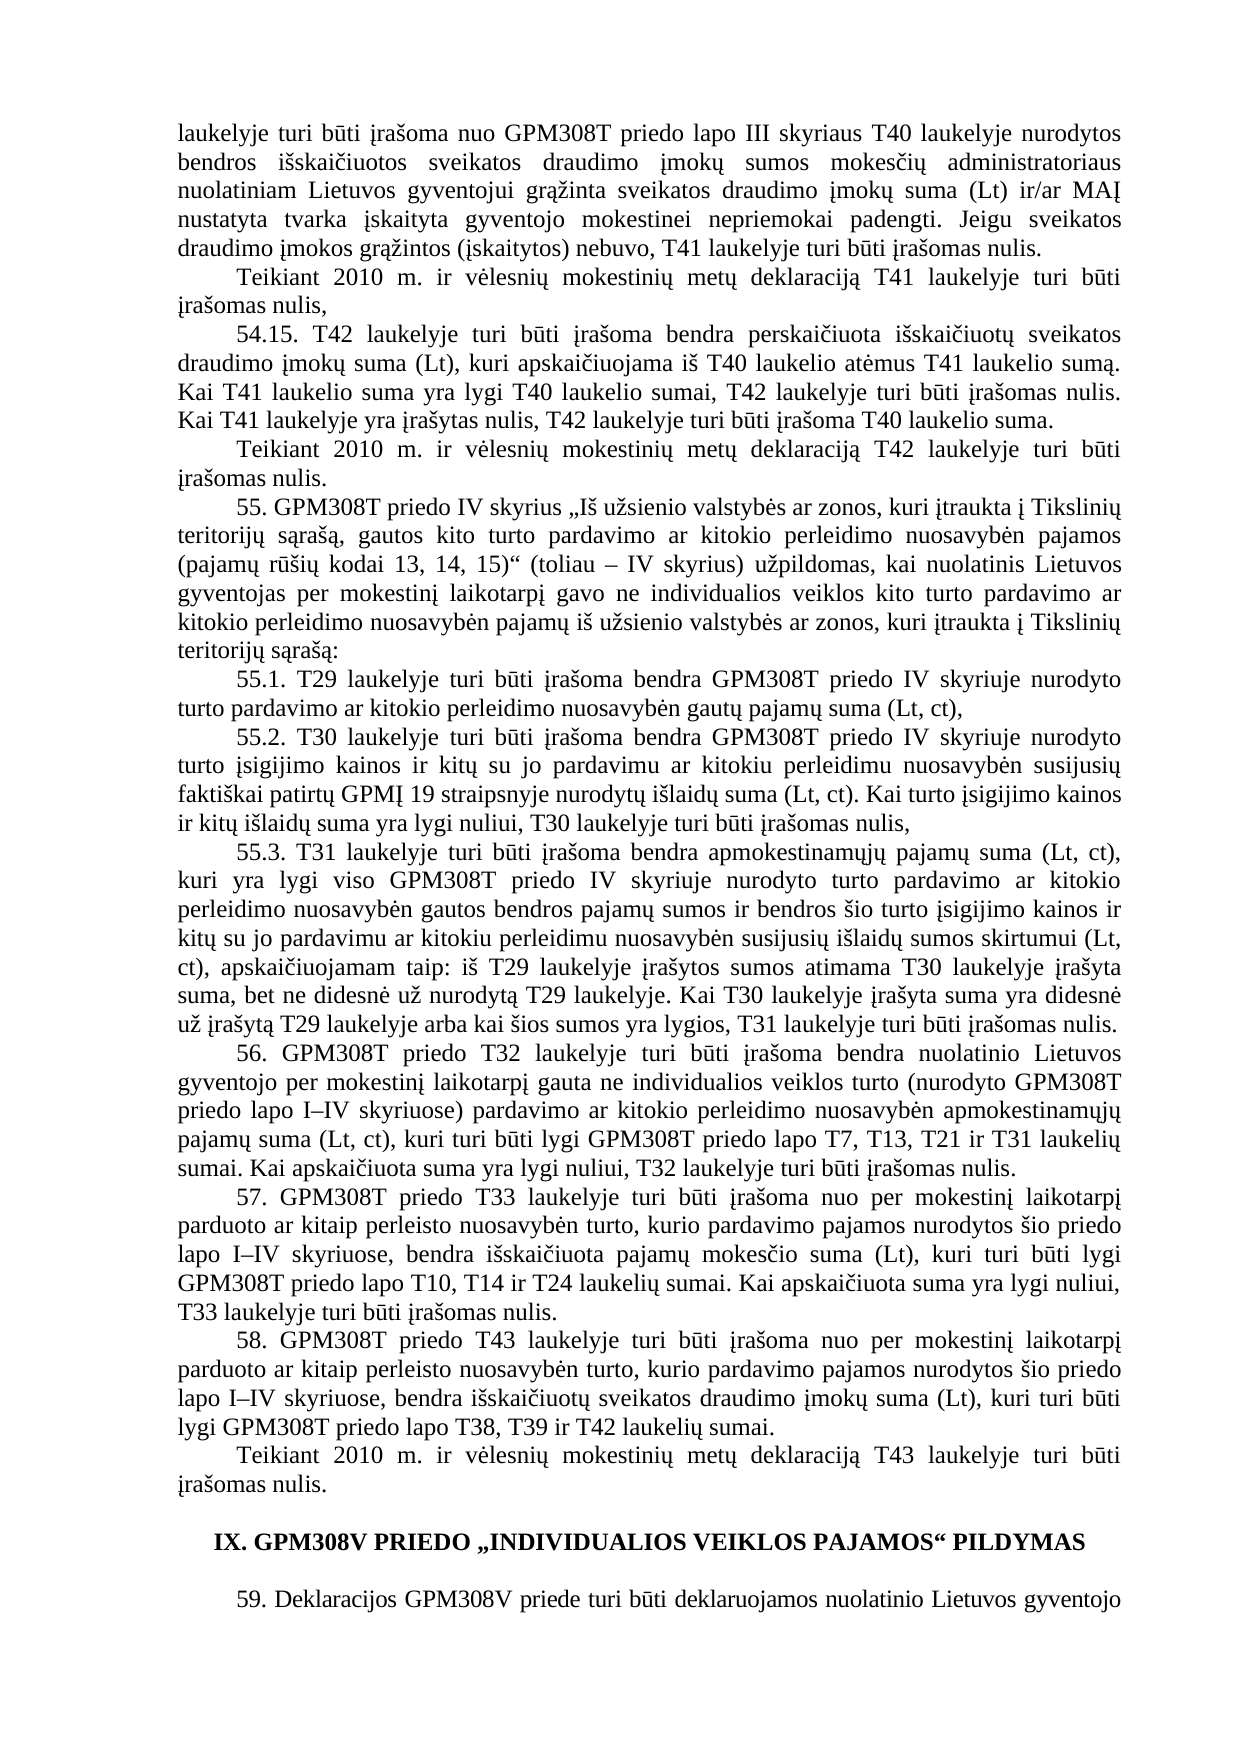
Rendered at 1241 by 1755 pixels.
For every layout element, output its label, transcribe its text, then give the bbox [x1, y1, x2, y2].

text 55.2. T30 laukelyje turi būti įrašoma bendra GPM308T priedo IV skyriuje nurodyto turto įsigijimo kainos ir kitų su jo pardavimu ar kitokiu perleidimu nuosavybėn susijusių faktiškai patirtų GPMĮ 19 straipsnyje nurodytų išlaidų suma (Lt, ct). Kai turto įsigijimo kainos ir kitų išlaidų suma yra lygi nuliui, T30 laukelyje turi būti įrašomas nulis, [177, 722, 1122, 837]
text IX. GPM308V PRIEDO „INDIVIDUALIOS VEIKLOS PAJAMOS“ PILDYMAS [177, 1527, 1122, 1556]
text laukelyje turi būti įrašoma nuo GPM308T priedo lapo III skyriaus T40 laukelyje nurodytos bendros išskaičiuotos sveikatos draudimo įmokų sumos mokesčių administratoriaus nuolatiniam Lietuvos gyventojui grąžinta sveikatos draudimo įmokų suma (Lt) ir/ar MAĮ nustatyta tvarka įskaityta gyventojo mokestinei nepriemokai padengti. Jeigu sveikatos draudimo įmokos grąžintos (įskaitytos) nebuvo, T41 laukelyje turi būti įrašomas nulis. [177, 118, 1122, 262]
text 57. GPM308T priedo T33 laukelyje turi būti įrašoma nuo per mokestinį laikotarpį parduoto ar kitaip perleisto nuosavybėn turto, kurio pardavimo pajamos nurodytos šio priedo lapo I–IV skyriuose, bendra išskaičiuota pajamų mokesčio suma (Lt), kuri turi būti lygi GPM308T priedo lapo T10, T14 ir T24 laukelių sumai. Kai apskaičiuota suma yra lygi nuliui, T33 laukelyje turi būti įrašomas nulis. [177, 1182, 1122, 1326]
text 55.1. T29 laukelyje turi būti įrašoma bendra GPM308T priedo IV skyriuje nurodyto turto pardavimo ar kitokio perleidimo nuosavybėn gautų pajamų suma (Lt, ct), [177, 664, 1122, 722]
text Teikiant 2010 m. ir vėlesnių mokestinių metų deklaraciją T42 laukelyje turi būti įrašomas nulis. [177, 434, 1122, 492]
text 54.15. T42 laukelyje turi būti įrašoma bendra perskaičiuota išskaičiuotų sveikatos draudimo įmokų suma (Lt), kuri apskaičiuojama iš T40 laukelio atėmus T41 laukelio sumą. Kai T41 laukelio suma yra lygi T40 laukelio sumai, T42 laukelyje turi būti įrašomas nulis. Kai T41 laukelyje yra įrašytas nulis, T42 laukelyje turi būti įrašoma T40 laukelio suma. [177, 319, 1122, 434]
text 55.3. T31 laukelyje turi būti įrašoma bendra apmokestinamųjų pajamų suma (Lt, ct), kuri yra lygi viso GPM308T priedo IV skyriuje nurodyto turto pardavimo ar kitokio perleidimo nuosavybėn gautos bendros pajamų sumos ir bendros šio turto įsigijimo kainos ir kitų su jo pardavimu ar kitokiu perleidimu nuosavybėn susijusių išlaidų sumos skirtumui (Lt, ct), apskaičiuojamam taip: iš T29 laukelyje įrašytos sumos atimama T30 laukelyje įrašyta suma, bet ne didesnė už nurodytą T29 laukelyje. Kai T30 laukelyje įrašyta suma yra didesnė už įrašytą T29 laukelyje arba kai šios sumos yra lygios, T31 laukelyje turi būti įrašomas nulis. [177, 837, 1122, 1038]
text 55. GPM308T priedo IV skyrius „Iš užsienio valstybės ar zonos, kuri įtraukta į Tikslinių teritorijų sąrašą, gautos kito turto pardavimo ar kitokio perleidimo nuosavybėn pajamos (pajamų rūšių kodai 13, 14, 15)“ (toliau – IV skyrius) užpildomas, kai nuolatinis Lietuvos gyventojas per mokestinį laikotarpį gavo ne individualios veiklos kito turto pardavimo ar kitokio perleidimo nuosavybėn pajamų iš užsienio valstybės ar zonos, kuri įtraukta į Tikslinių teritorijų sąrašą: [177, 492, 1122, 664]
text 59. Deklaracijos GPM308V priede turi būti deklaruojamos nuolatinio Lietuvos gyventojo [177, 1584, 1122, 1613]
text 58. GPM308T priedo T43 laukelyje turi būti įrašoma nuo per mokestinį laikotarpį parduoto ar kitaip perleisto nuosavybėn turto, kurio pardavimo pajamos nurodytos šio priedo lapo I–IV skyriuose, bendra išskaičiuotų sveikatos draudimo įmokų suma (Lt), kuri turi būti lygi GPM308T priedo lapo T38, T39 ir T42 laukelių sumai. [177, 1326, 1122, 1441]
text Teikiant 2010 m. ir vėlesnių mokestinių metų deklaraciją T41 laukelyje turi būti įrašomas nulis, [177, 262, 1122, 319]
text Teikiant 2010 m. ir vėlesnių mokestinių metų deklaraciją T43 laukelyje turi būti įrašomas nulis. [177, 1441, 1122, 1498]
text 56. GPM308T priedo T32 laukelyje turi būti įrašoma bendra nuolatinio Lietuvos gyventojo per mokestinį laikotarpį gauta ne individualios veiklos turto (nurodyto GPM308T priedo lapo I–IV skyriuose) pardavimo ar kitokio perleidimo nuosavybėn apmokestinamųjų pajamų suma (Lt, ct), kuri turi būti lygi GPM308T priedo lapo T7, T13, T21 ir T31 laukelių sumai. Kai apskaičiuota suma yra lygi nuliui, T32 laukelyje turi būti įrašomas nulis. [177, 1038, 1122, 1182]
